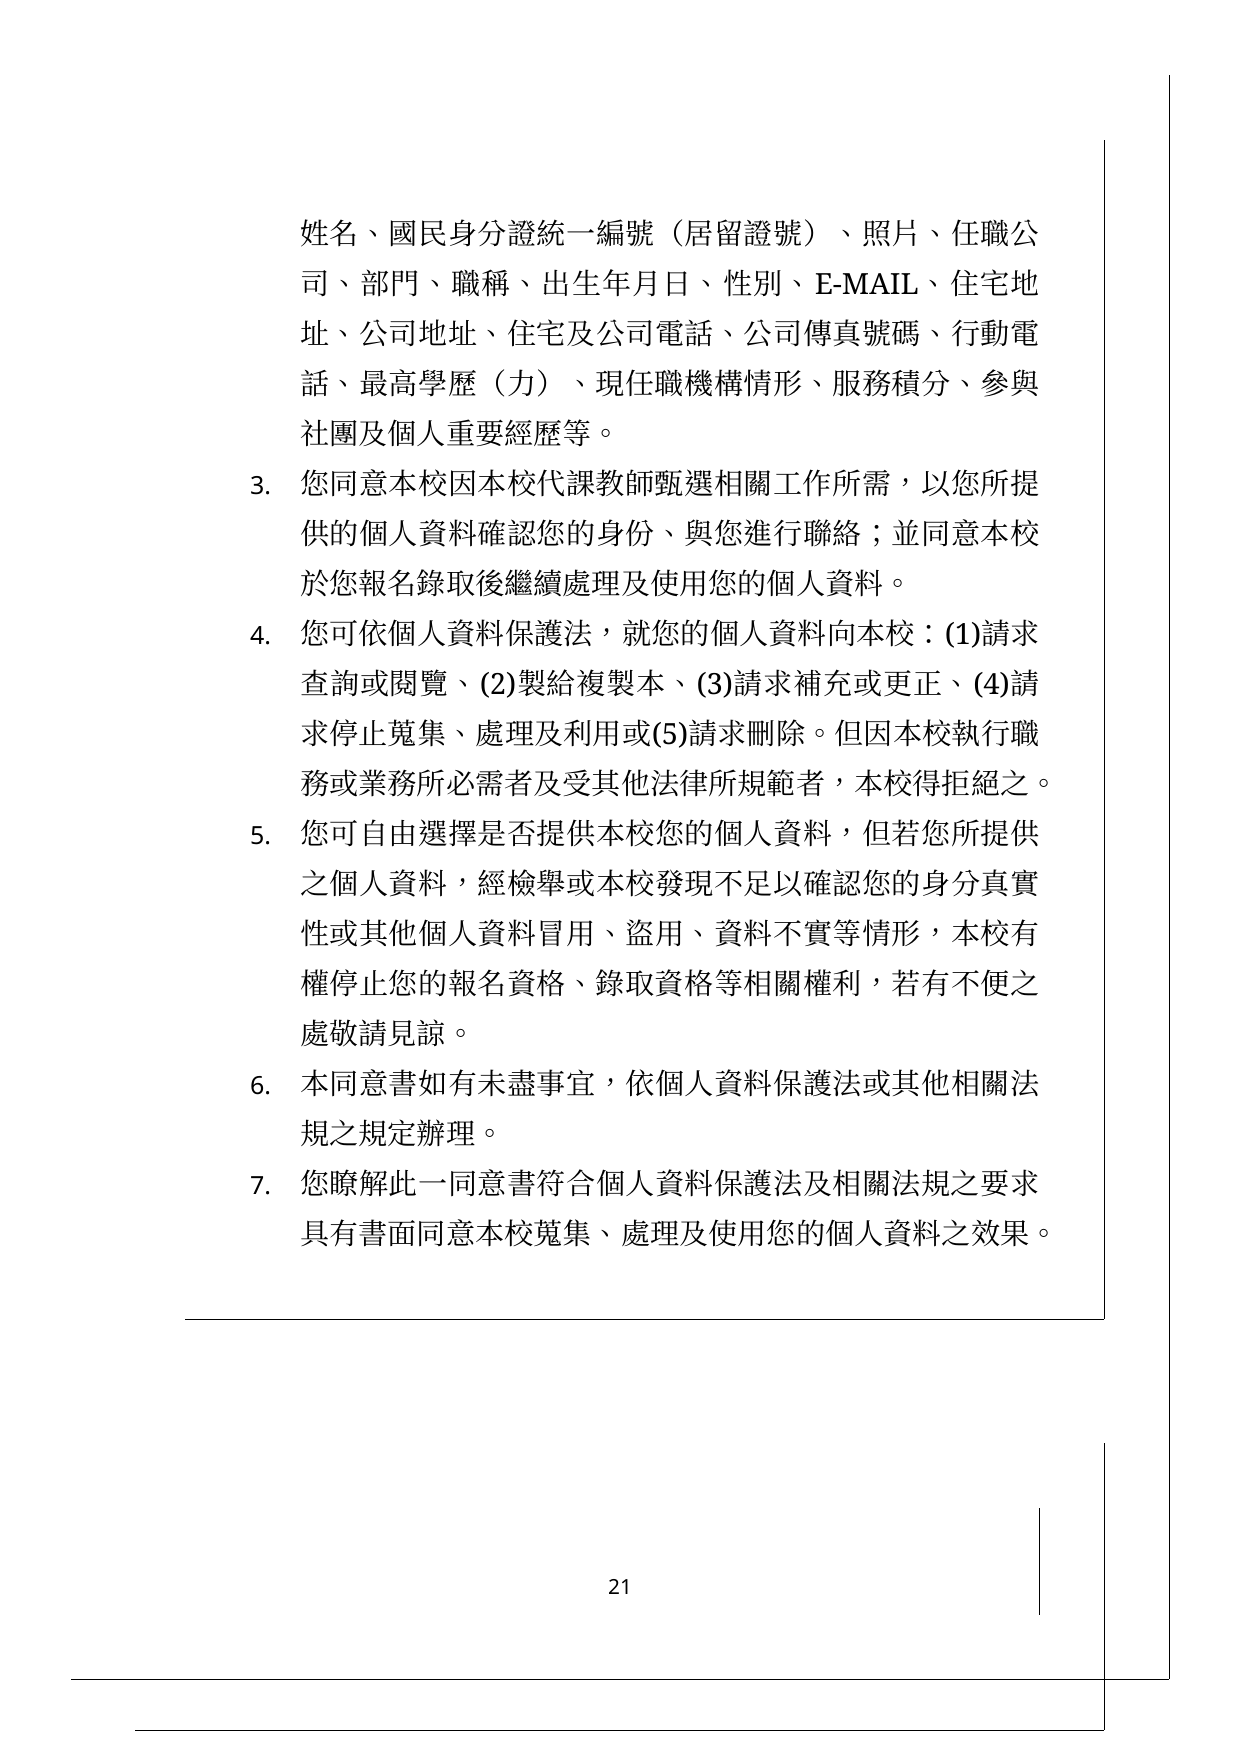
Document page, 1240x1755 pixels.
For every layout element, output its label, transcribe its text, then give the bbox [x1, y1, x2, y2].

list 您可依個人資料保護法，就您的個人資料向本校：(1)請求查詢或閱覽、(2)製給複製本、(3)請求補充或更正、(4)請求停止蒐集、處理及利用或(5)請求刪除。但因本校執行職務或業務所必需者及受其他法律所規範者，本校得拒絕之。 [185, 604, 1104, 804]
list 您同意本校因本校代課教師甄選相關工作所需，以您所提供的個人資料確認您的身份、與您進行聯絡；並同意本校於您報名錄取後繼續處理及使用您的個人資料。 [185, 454, 1104, 604]
list 您可自由選擇是否提供本校您的個人資料，但若您所提供之個人資料，經檢舉或本校發現不足以確認您的身分真實性或其他個人資料冒用、盜用、資料不實等情形，本校有權停止您的報名資格、錄取資格等相關權利，若有不便之處敬請見諒。 [185, 804, 1104, 1054]
list 您瞭解此一同意書符合個人資料保護法及相關法規之要求，具有書面同意本校蒐集、處理及使用您的個人資料之效果。 [185, 1154, 1104, 1319]
list 本同意書如有未盡事宜，依個人資料保護法或其他相關法規之規定辦理。 [185, 1054, 1104, 1154]
list 姓名、國民身分證統一編號（居留證號）、照片、任職公司、部門、職稱、出生年月日、性別、E-MAIL、住宅地址、公司地址、住宅及公司電話、公司傳真號碼、行動電話、最高學歷（力）、現任職機構情形、服務積分、參與社團及個人重要經歷等。 [185, 139, 1104, 454]
